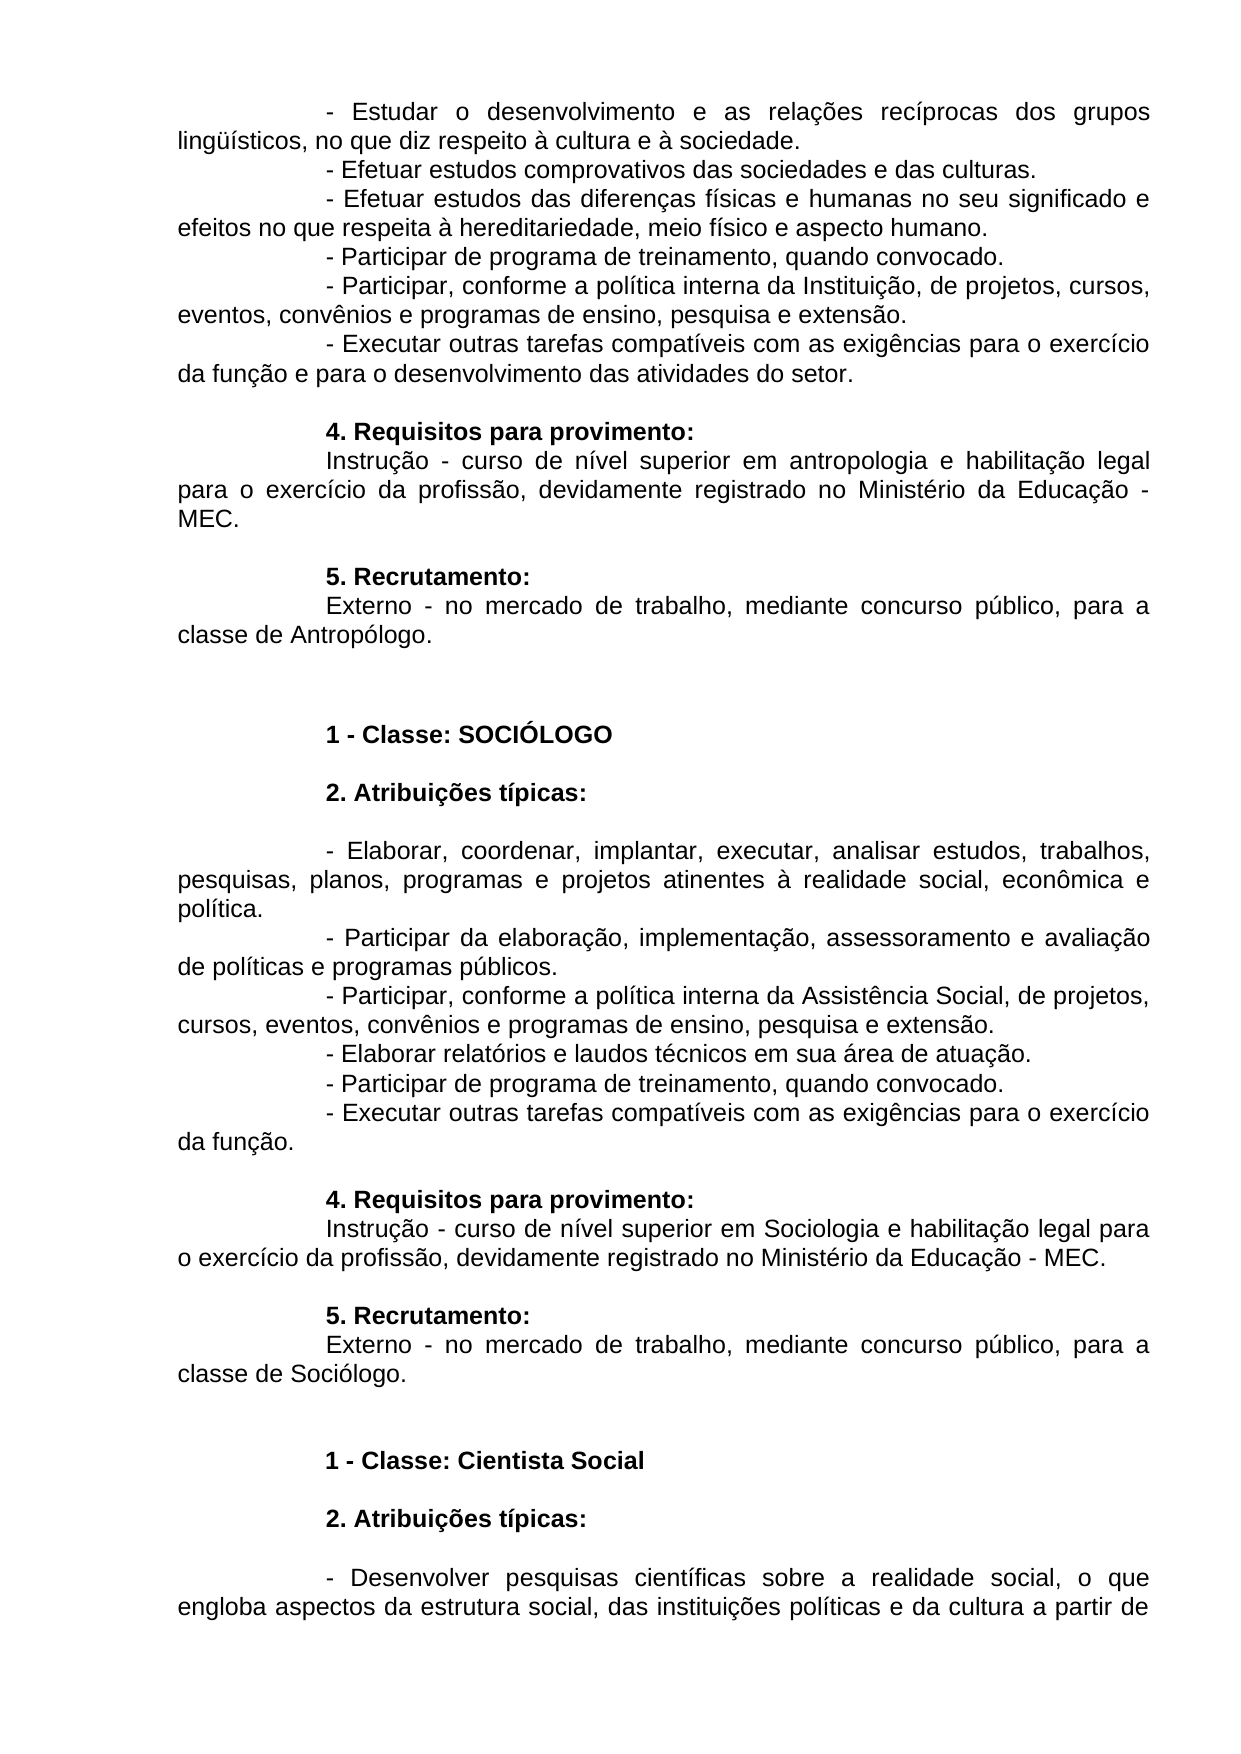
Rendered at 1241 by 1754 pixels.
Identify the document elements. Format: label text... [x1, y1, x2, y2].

text - Executar outras tarefas compatíveis com as exigências para o exercício da função. [177, 1097, 1152, 1156]
text 2. Atribuições típicas: [177, 778, 1152, 807]
text - Executar outras tarefas compatíveis com as exigências para o exercício da função e para o desenvolvimento das atividades do setor. [177, 329, 1152, 387]
text - Participar, conforme a política interna da Assistência Social, de projetos, cursos, eventos, convênios e programas de ensino, pesquisa e extensão. [177, 981, 1152, 1039]
text - Participar da elaboração, implementação, assessoramento e avaliação de políticas e programas públicos. [177, 923, 1152, 981]
text - Participar, conforme a política interna da Instituição, de projetos, cursos, eventos, convênios e programas de ensino, pesquisa e extensão. [177, 271, 1152, 329]
text Externo - no mercado de trabalho, mediante concurso público, para a classe de Sociólogo. [177, 1330, 1152, 1388]
text - Participar de programa de treinamento, quando convocado. [177, 242, 1152, 271]
text - Participar de programa de treinamento, quando convocado. [177, 1068, 1152, 1097]
text 4. Requisitos para provimento: [177, 417, 1152, 446]
text - Desenvolver pesquisas científicas sobre a realidade social, o que engloba aspectos da estrutura social, das instituições políticas e da cultura a partir de [177, 1562, 1152, 1621]
text 5. Recrutamento: [177, 1301, 1152, 1330]
text 5. Recrutamento: [177, 562, 1152, 591]
text 4. Requisitos para provimento: [177, 1185, 1152, 1214]
text - Elaborar relatórios e laudos técnicos em sua área de atuação. [177, 1039, 1152, 1068]
text - Efetuar estudos comprovativos das sociedades e das culturas. [177, 155, 1152, 184]
text 1 - Classe: SOCIÓLOGO [177, 720, 1152, 749]
text Instrução - curso de nível superior em antropologia e habilitação legal para o exercício da profissão, devidamente registrado no Ministério da Educação - MEC. [177, 446, 1152, 533]
text - Efetuar estudos das diferenças físicas e humanas no seu significado e efeitos no que respeita à hereditariedade, meio físico e aspecto humano. [177, 184, 1152, 242]
text - Estudar o desenvolvimento e as relações recíprocas dos grupos lingüísticos, no que diz respeito à cultura e à sociedade. [177, 97, 1152, 155]
text 1 - Classe: Cientista Social [325, 1417, 1152, 1475]
text Instrução - curso de nível superior em Sociologia e habilitação legal para o exercício da profissão, devidamente registrado no Ministério da Educação - MEC. [177, 1214, 1152, 1272]
text Externo - no mercado de trabalho, mediante concurso público, para a classe de Antropólogo. [177, 591, 1152, 649]
text 2. Atribuições típicas: [177, 1504, 1152, 1533]
text - Elaborar, coordenar, implantar, executar, analisar estudos, trabalhos, pesquisas, planos, programas e projetos atinentes à realidade social, econômica e política. [177, 836, 1152, 923]
